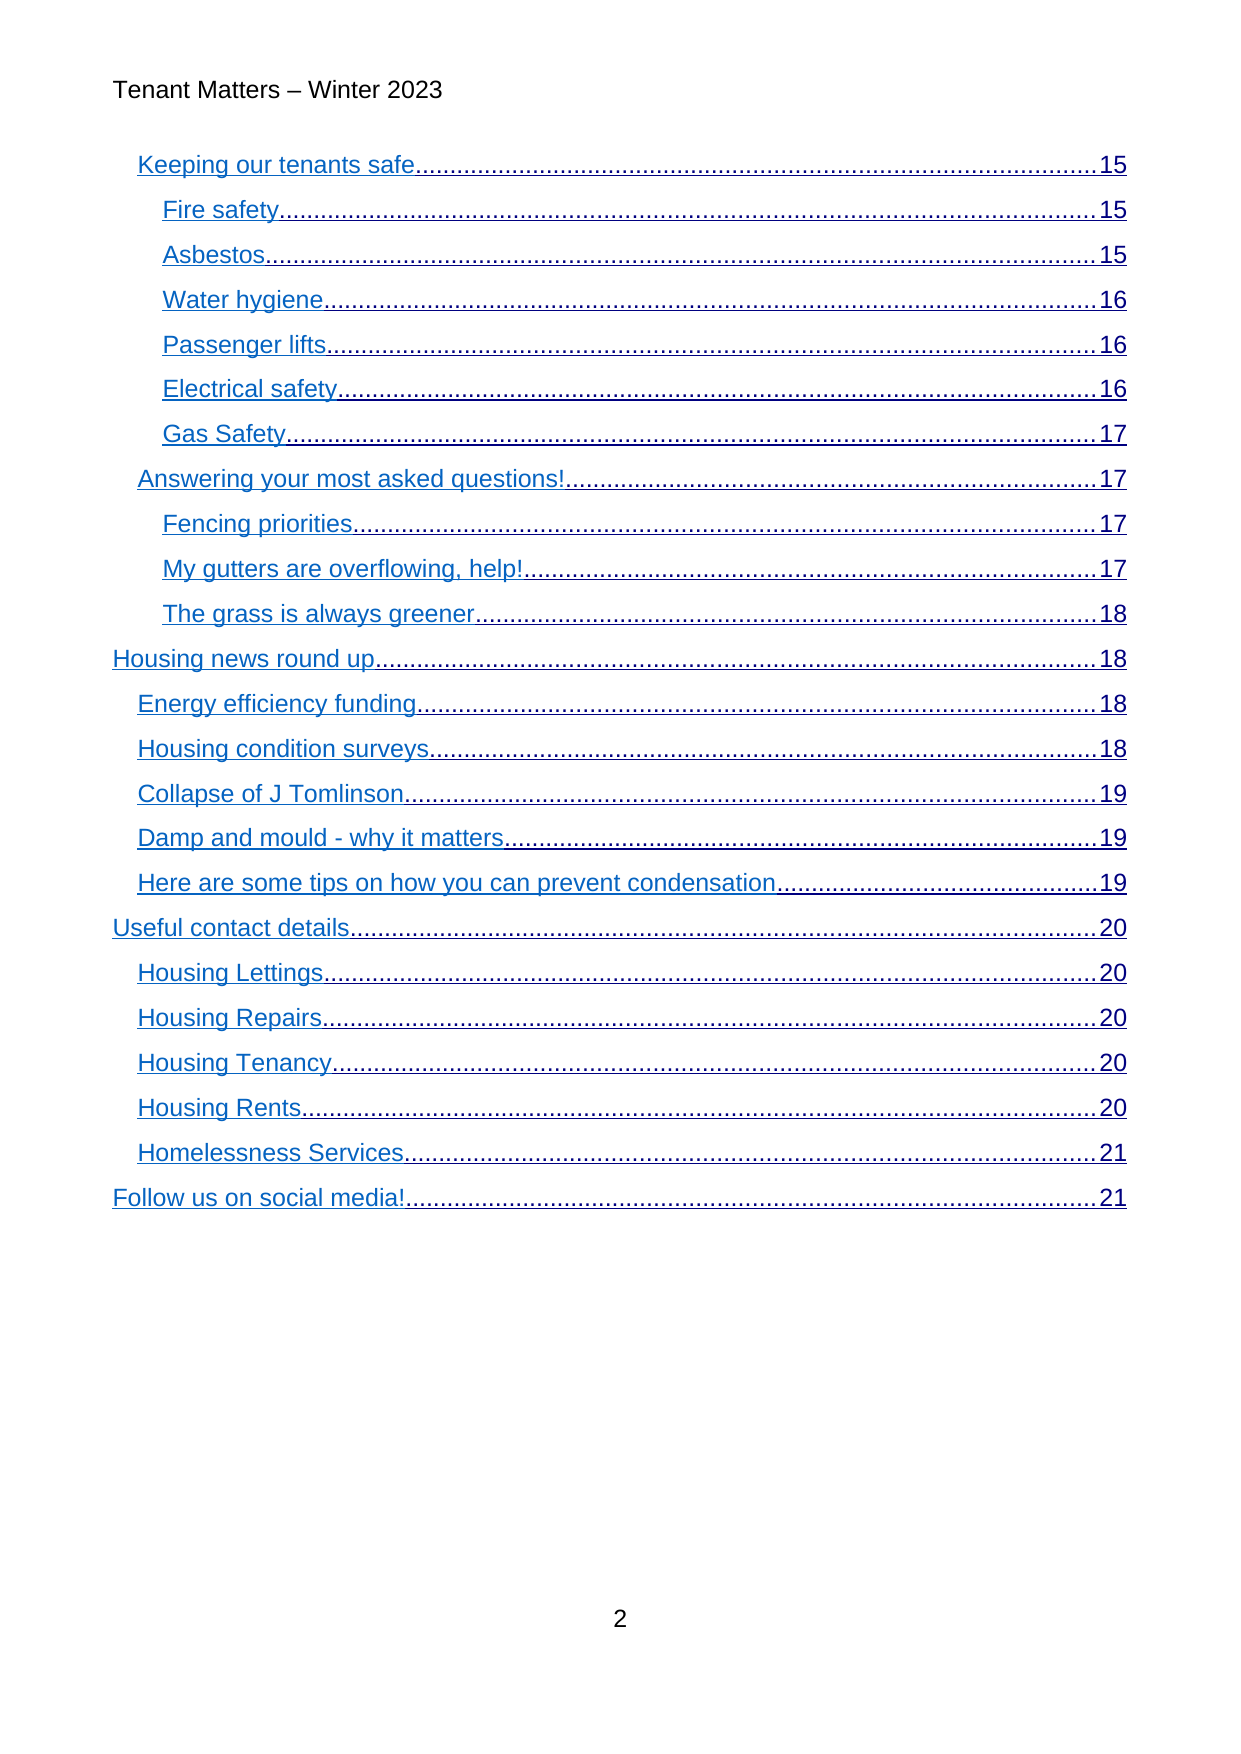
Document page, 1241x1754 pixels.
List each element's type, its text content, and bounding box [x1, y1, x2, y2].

text Homelessness Services 21 [137, 1138, 1128, 1166]
text My gutters are overflowing, help! 17 [162, 554, 1128, 583]
text Energy efficiency funding 18 [137, 689, 1128, 717]
text Housing Lettings 20 [137, 958, 1128, 987]
text Follow us on social media! 21 [112, 1183, 1128, 1211]
text Keeping our tenants safe 15 [137, 150, 1128, 179]
text Passenger lifts 16 [162, 329, 1128, 358]
text Water hygiene 16 [162, 285, 1128, 313]
text Gas Safety 17 [162, 419, 1128, 448]
text Here are some tips on how you can prevent condensation 19 [137, 868, 1128, 897]
text Useful contact details 20 [112, 913, 1128, 942]
text Asbestos 15 [162, 240, 1128, 268]
text Fire safety 15 [162, 195, 1128, 224]
text Housing condition surveys 18 [137, 734, 1128, 762]
text Answering your most asked questions! 17 [137, 464, 1128, 493]
text Housing news round up 18 [112, 644, 1128, 673]
text Collapse of J Tomlinson 19 [137, 778, 1128, 807]
text Housing Tenancy 20 [137, 1048, 1128, 1077]
text Fencing priorities 17 [162, 509, 1128, 538]
text Damp and mould - why it matters 19 [137, 823, 1128, 852]
text The grass is always greener 18 [162, 599, 1128, 628]
text Electrical safety 16 [162, 374, 1128, 403]
text Housing Rents 20 [137, 1093, 1128, 1122]
text Housing Repairs 20 [137, 1003, 1128, 1032]
